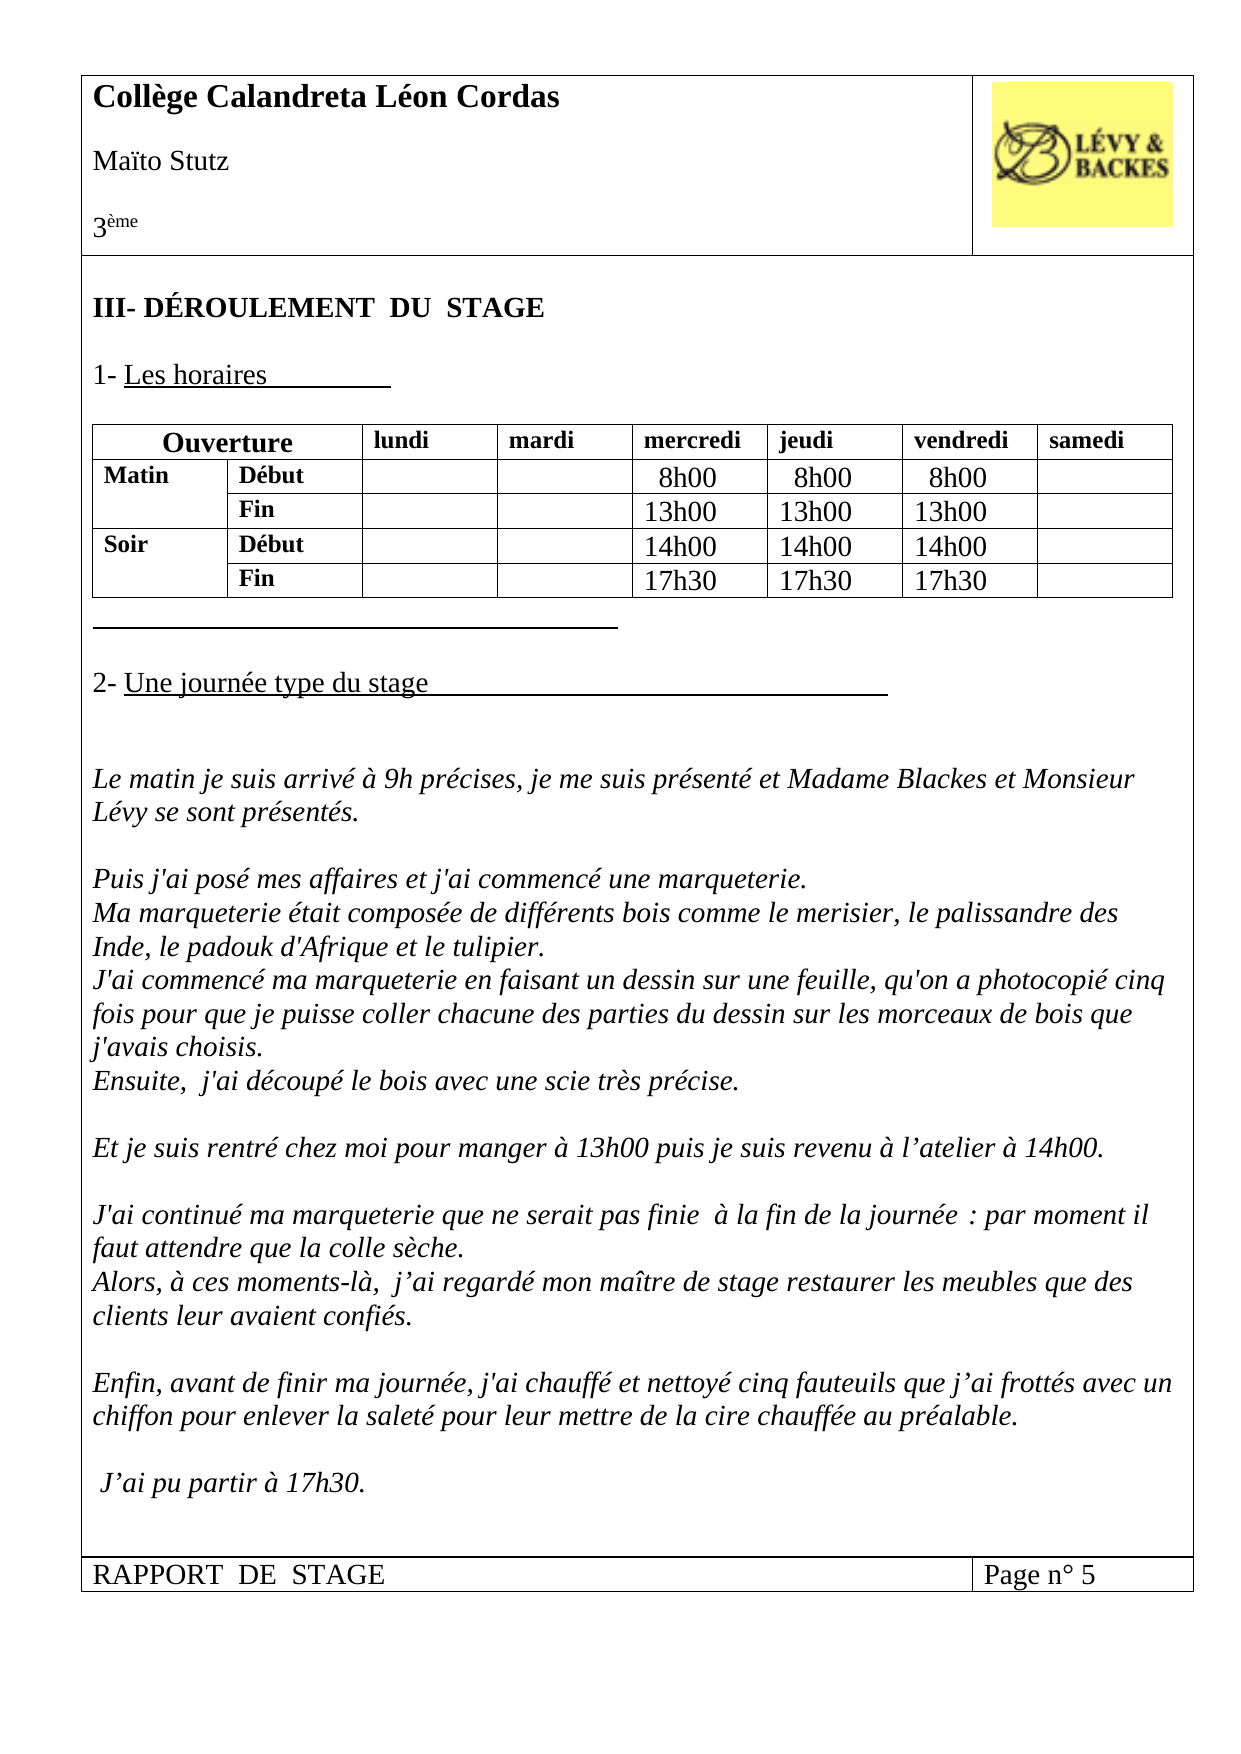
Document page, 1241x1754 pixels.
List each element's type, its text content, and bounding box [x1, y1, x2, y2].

table_cell 8h00 [633, 460, 767, 493]
table_cell Page n° 5 [973, 1558, 1193, 1591]
table_cell Début [228, 460, 362, 493]
table_cell 8h00 [768, 460, 902, 493]
table_cell 17h30 [633, 564, 767, 597]
table_header jeudi [768, 425, 902, 459]
table_header vendredi [903, 425, 1037, 459]
table_cell 17h30 [768, 564, 902, 597]
table_cell 14h00 [633, 529, 767, 562]
table_header lundi [363, 425, 497, 459]
table_header Collège Calandreta Léon Cordas Maïto Stutz 3ème [82, 76, 972, 255]
table_header [973, 76, 1193, 255]
table_cell [363, 529, 497, 562]
table_cell [498, 460, 632, 493]
table_cell [363, 460, 497, 493]
table_cell 14h00 [903, 529, 1037, 562]
table_cell [498, 529, 632, 562]
table_header samedi [1038, 425, 1172, 459]
table_header Ouverture [93, 425, 362, 459]
table_cell [1038, 494, 1172, 528]
table_cell Fin [228, 494, 362, 528]
table_cell RAPPORT DE STAGE [82, 1558, 972, 1591]
table_cell Matin [93, 460, 227, 528]
table_cell 17h30 [903, 564, 1037, 597]
table_cell Soir [93, 529, 227, 597]
table_cell [498, 494, 632, 528]
table_cell 13h00 [903, 494, 1037, 528]
table_header mercredi [633, 425, 767, 459]
table_cell Fin [228, 564, 362, 597]
table_header mardi [498, 425, 632, 459]
table_cell III- DÉROULEMENT DU STAGE 1- Les horaires 2- Une journée type du stage Le matin je suis arrivé à 9h précises, je me suis présenté et Madame Blackes et Monsieur Lévy se sont présentés. Puis j'ai posé mes affaires et j'ai commencé une marqueterie. Ma marqueterie était composée de différents bois comme le merisier, le palissandre des Inde, le padouk d'Afrique et le tulipier. J'ai commencé ma marqueterie en faisant un dessin sur une feuille, qu'on a photocopié cinq fois pour que je puisse coller chacune des parties du dessin sur les morceaux de bois que j'avais choisis. Ensuite, j'ai découpé le bois avec une scie très précise. Et je suis rentré chez moi pour manger à 13h00 puis je suis revenu à l’atelier à 14h00. J'ai continué ma marqueterie que ne serait pas finie à la fin de la journée : par moment il faut attendre que la colle sèche. Alors, à ces moments-là, j’ai regardé mon maître de stage restaurer les meubles que des clients leur avaient confiés. Enfin, avant de finir ma journée, j'ai chauffé et nettoyé cinq fauteuils que j’ai frottés avec un chiffon pour enlever la saleté pour leur mettre de la cire chauffée au préalable. J’ai pu partir à 17h30. [82, 256, 1193, 1556]
table_cell [1038, 564, 1172, 597]
table_cell [363, 564, 497, 597]
table_cell 13h00 [768, 494, 902, 528]
table_cell Début [228, 529, 362, 562]
table_cell 8h00 [903, 460, 1037, 493]
table_cell [1038, 529, 1172, 562]
table_cell [363, 494, 497, 528]
table_cell [1038, 460, 1172, 493]
table_cell [498, 564, 632, 597]
table_cell 13h00 [633, 494, 767, 528]
table_cell 14h00 [768, 529, 902, 562]
